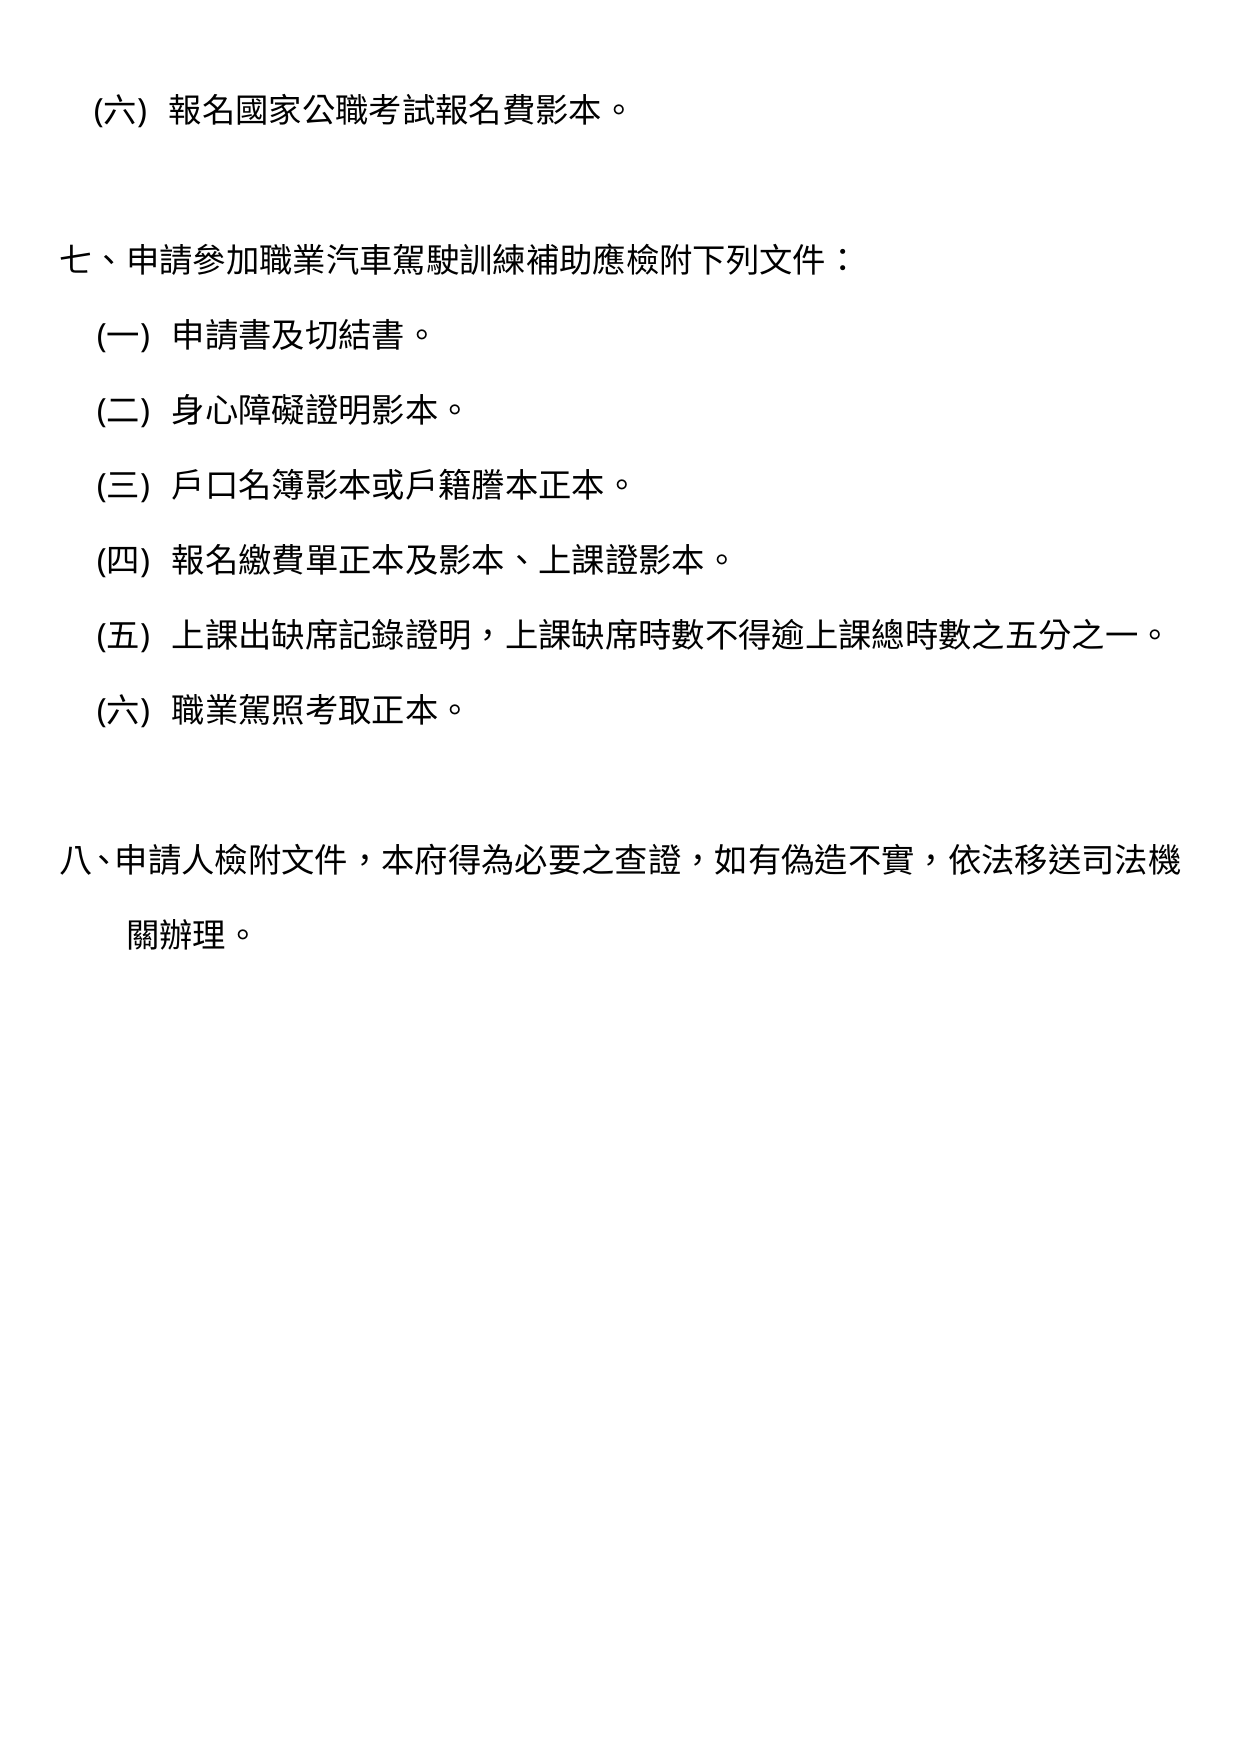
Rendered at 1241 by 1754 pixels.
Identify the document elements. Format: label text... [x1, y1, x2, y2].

text 七、申請參加職業汽車駕駛訓練補助應檢附下列文件： [59, 221, 1181, 296]
text 八、申請人檢附文件，本府得為必要之查證，如有偽造不實，依法移送司法機關辦理。 [59, 821, 1181, 971]
list 身心障礙證明影本。 [97, 371, 1181, 446]
list 職業駕照考取正本。 [97, 671, 1181, 746]
list 報名國家公職考試報名費影本。 [93, 71, 1181, 146]
list 上課出缺席記錄證明，上課缺席時數不得逾上課總時數之五分之一。 [97, 596, 1181, 671]
list 申請書及切結書。 [97, 296, 1181, 371]
list 戶口名簿影本或戶籍謄本正本。 [97, 446, 1181, 521]
list 報名繳費單正本及影本、上課證影本。 [97, 521, 1181, 596]
